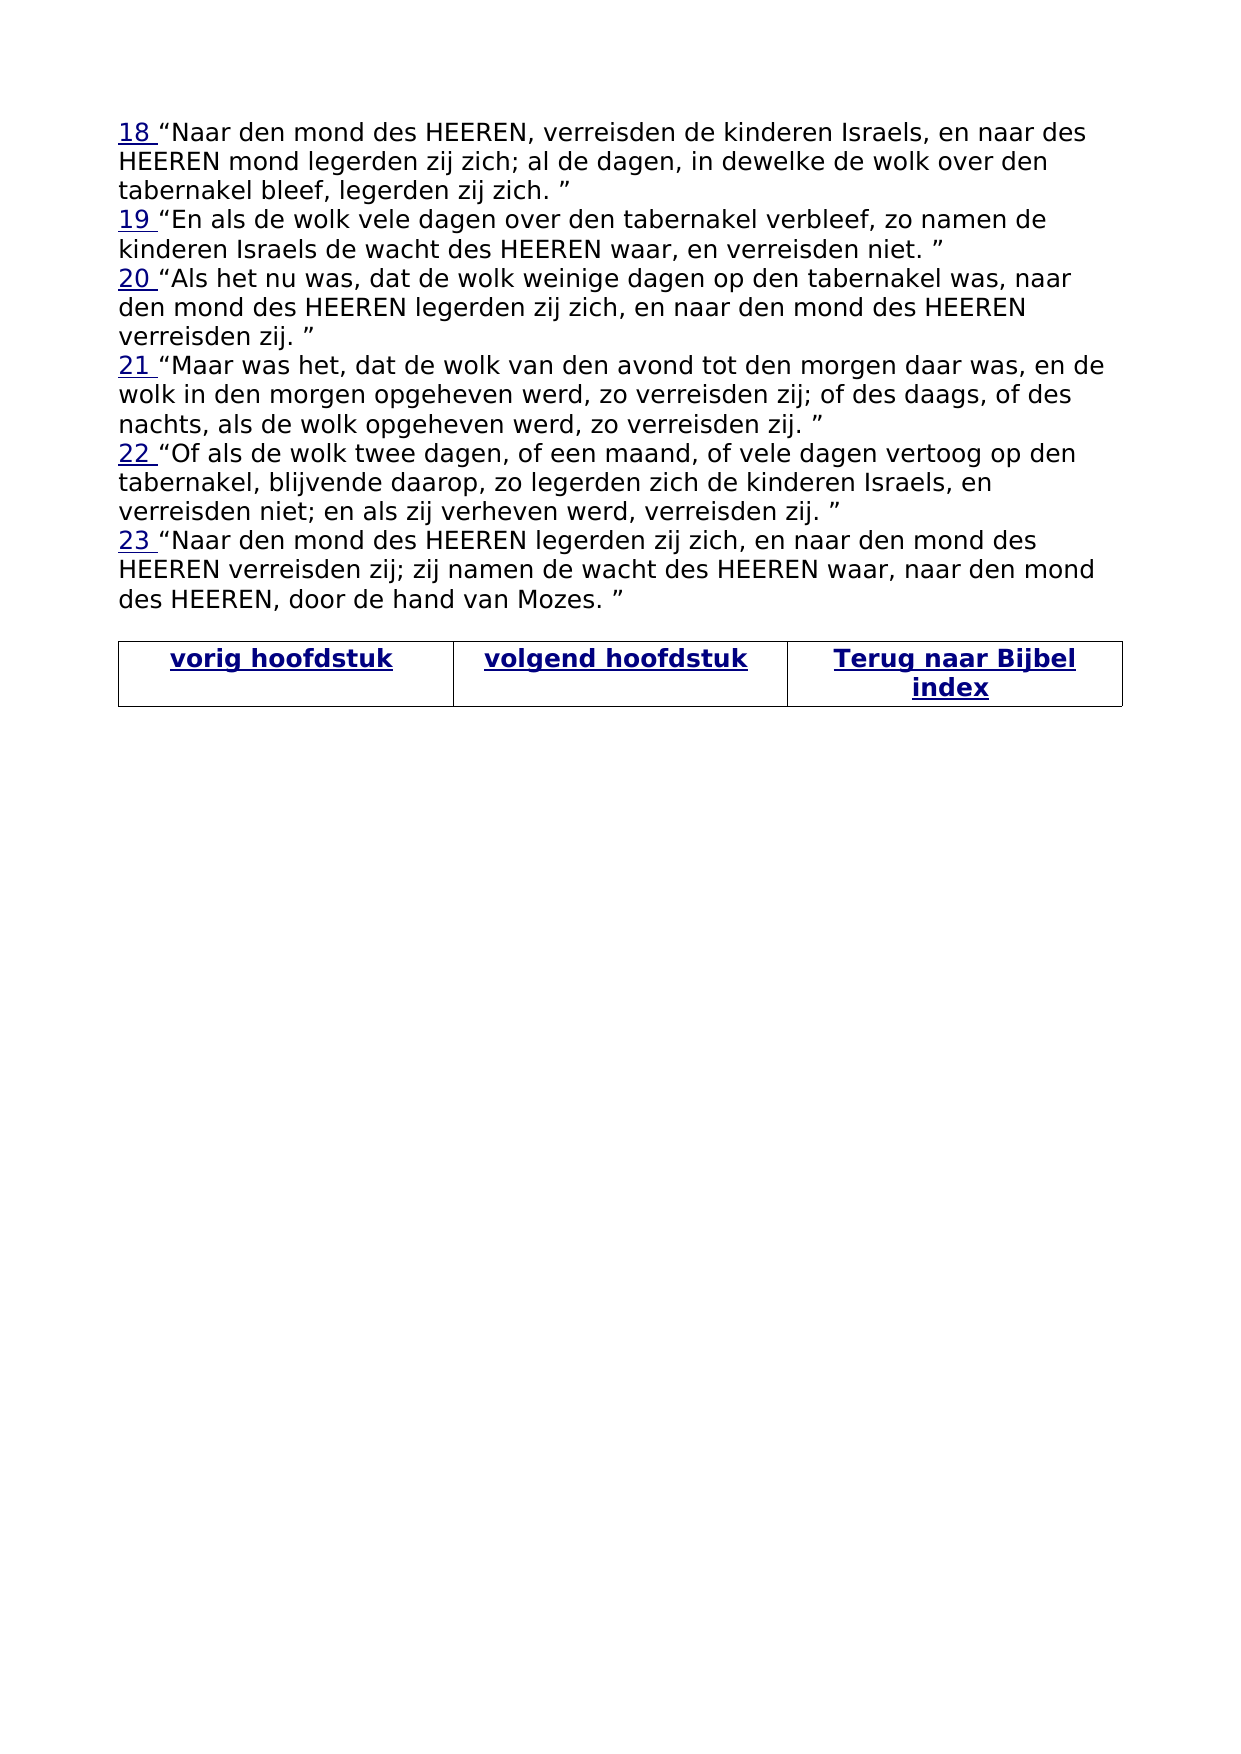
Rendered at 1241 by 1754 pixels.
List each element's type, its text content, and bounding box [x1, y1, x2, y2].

table_header vorig hoofdstuk [119, 642, 453, 706]
table_header Terug naar Bijbel index [788, 642, 1122, 706]
text 18 “Naar den mond des HEEREN, verreisden de kinderen Israels, en naar des HEEREN mond legerden zij zich; al de dagen, in dewelke de wolk over den tabernakel bleef, legerden zij zich. ” 19 “En als de wolk vele dagen over den tabernakel verbleef, zo namen de kinderen Israels de wacht des HEEREN waar, en verreisden niet. ” 20 “Als het nu was, dat de wolk weinige dagen op den tabernakel was, naar den mond des HEEREN legerden zij zich, en naar den mond des HEEREN verreisden zij. ” 21 “Maar was het, dat de wolk van den avond tot den morgen daar was, en de wolk in den morgen opgeheven werd, zo verreisden zij; of des daags, of des nachts, als de wolk opgeheven werd, zo verreisden zij. ” 22 “Of als de wolk twee dagen, of een maand, of vele dagen vertoog op den tabernakel, blijvende daarop, zo legerden zich de kinderen Israels, en verreisden niet; en als zij verheven werd, verreisden zij. ” 23 “Naar den mond des HEEREN legerden zij zich, en naar den mond des HEEREN verreisden zij; zij namen de wacht des HEEREN waar, naar den mond des HEEREN, door de hand van Mozes. ” [118, 118, 1122, 614]
table_header volgend hoofdstuk [454, 642, 787, 706]
